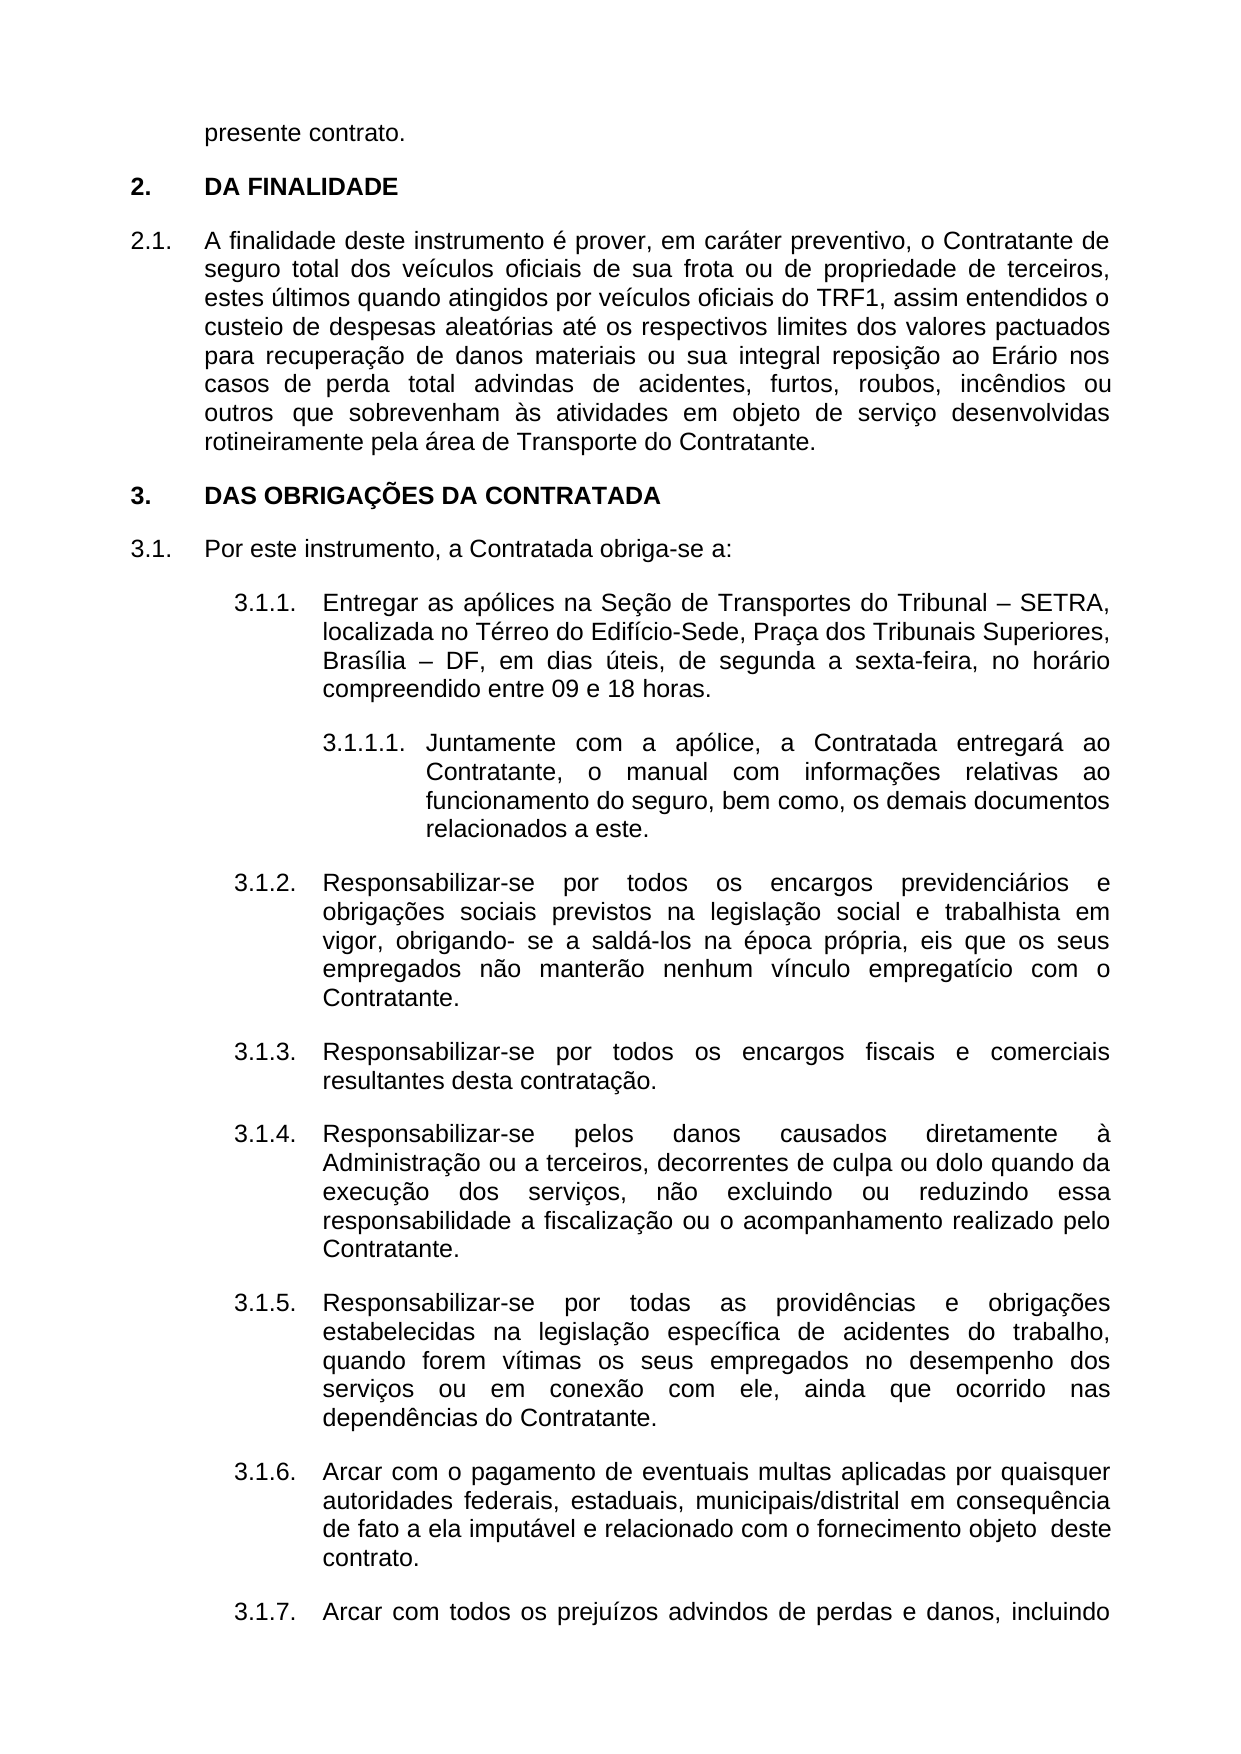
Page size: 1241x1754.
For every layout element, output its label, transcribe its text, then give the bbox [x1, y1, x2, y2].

list Responsabilizar-se por todos os encargos fiscais e comerciais resultantes desta contratação. [234, 1037, 1111, 1094]
subtitle DA FINALIDADE [130, 172, 1122, 201]
list Responsabilizar-se por todas as providências e obrigações estabelecidas na legislação específica de acidentes do trabalho, quando forem vítimas os seus empregados no desempenho dos serviços ou em conexão com ele, ainda que ocorrido nas dependências do Contratante. [234, 1288, 1112, 1432]
list presente contrato. [130, 118, 1112, 147]
list A finalidade deste instrumento é prover, em caráter preventivo, o Contratante de seguro total dos veículos oficiais de sua frota ou de propriedade de terceiros, estes últimos quando atingidos por veículos oficiais do TRF1, assim entendidos o custeio de despesas aleatórias até os respectivos limites dos valores pactuados para recuperação de danos materiais ou sua integral reposição ao Erário nos casos de perda total advindas de acidentes, furtos, roubos, incêndios ou outros que sobrevenham às atividades em objeto de serviço desenvolvidas rotineiramente pela área de Transporte do Contratante. [130, 226, 1112, 456]
list Arcar com todos os prejuízos advindos de perdas e danos, incluindo [234, 1597, 1112, 1626]
list Entregar as apólices na Seção de Transportes do Tribunal – SETRA, localizada no Térreo do Edifício-Sede, Praça dos Tribunais Superiores, Brasília – DF, em dias úteis, de segunda a sexta-feira, no horário compreendido entre 09 e 18 horas. [234, 588, 1112, 703]
list Responsabilizar-se pelos danos causados diretamente à Administração ou a terceiros, decorrentes de culpa ou dolo quando da execução dos serviços, não excluindo ou reduzindo essa responsabilidade a fiscalização ou o acompanhamento realizado pelo Contratante. [234, 1119, 1112, 1263]
list Arcar com o pagamento de eventuais multas aplicadas por quaisquer autoridades federais, estaduais, municipais/distrital em consequência de fato a ela imputável e relacionado com o fornecimento objeto deste contrato. [234, 1457, 1112, 1572]
subtitle DAS OBRIGAÇÕES DA CONTRATADA [130, 481, 1122, 509]
list Por este instrumento, a Contratada obriga-se a: [130, 534, 1122, 563]
list Juntamente com a apólice, a Contratada entregará ao Contratante, o manual com informações relativas ao funcionamento do seguro, bem como, os demais documentos relacionados a este. [322, 728, 1111, 843]
list Responsabilizar-se por todos os encargos previdenciários e obrigações sociais previstos na legislação social e trabalhista em vigor, obrigando- se a saldá-los na época própria, eis que os seus empregados não manterão nenhum vínculo empregatício com o Contratante. [234, 868, 1112, 1012]
